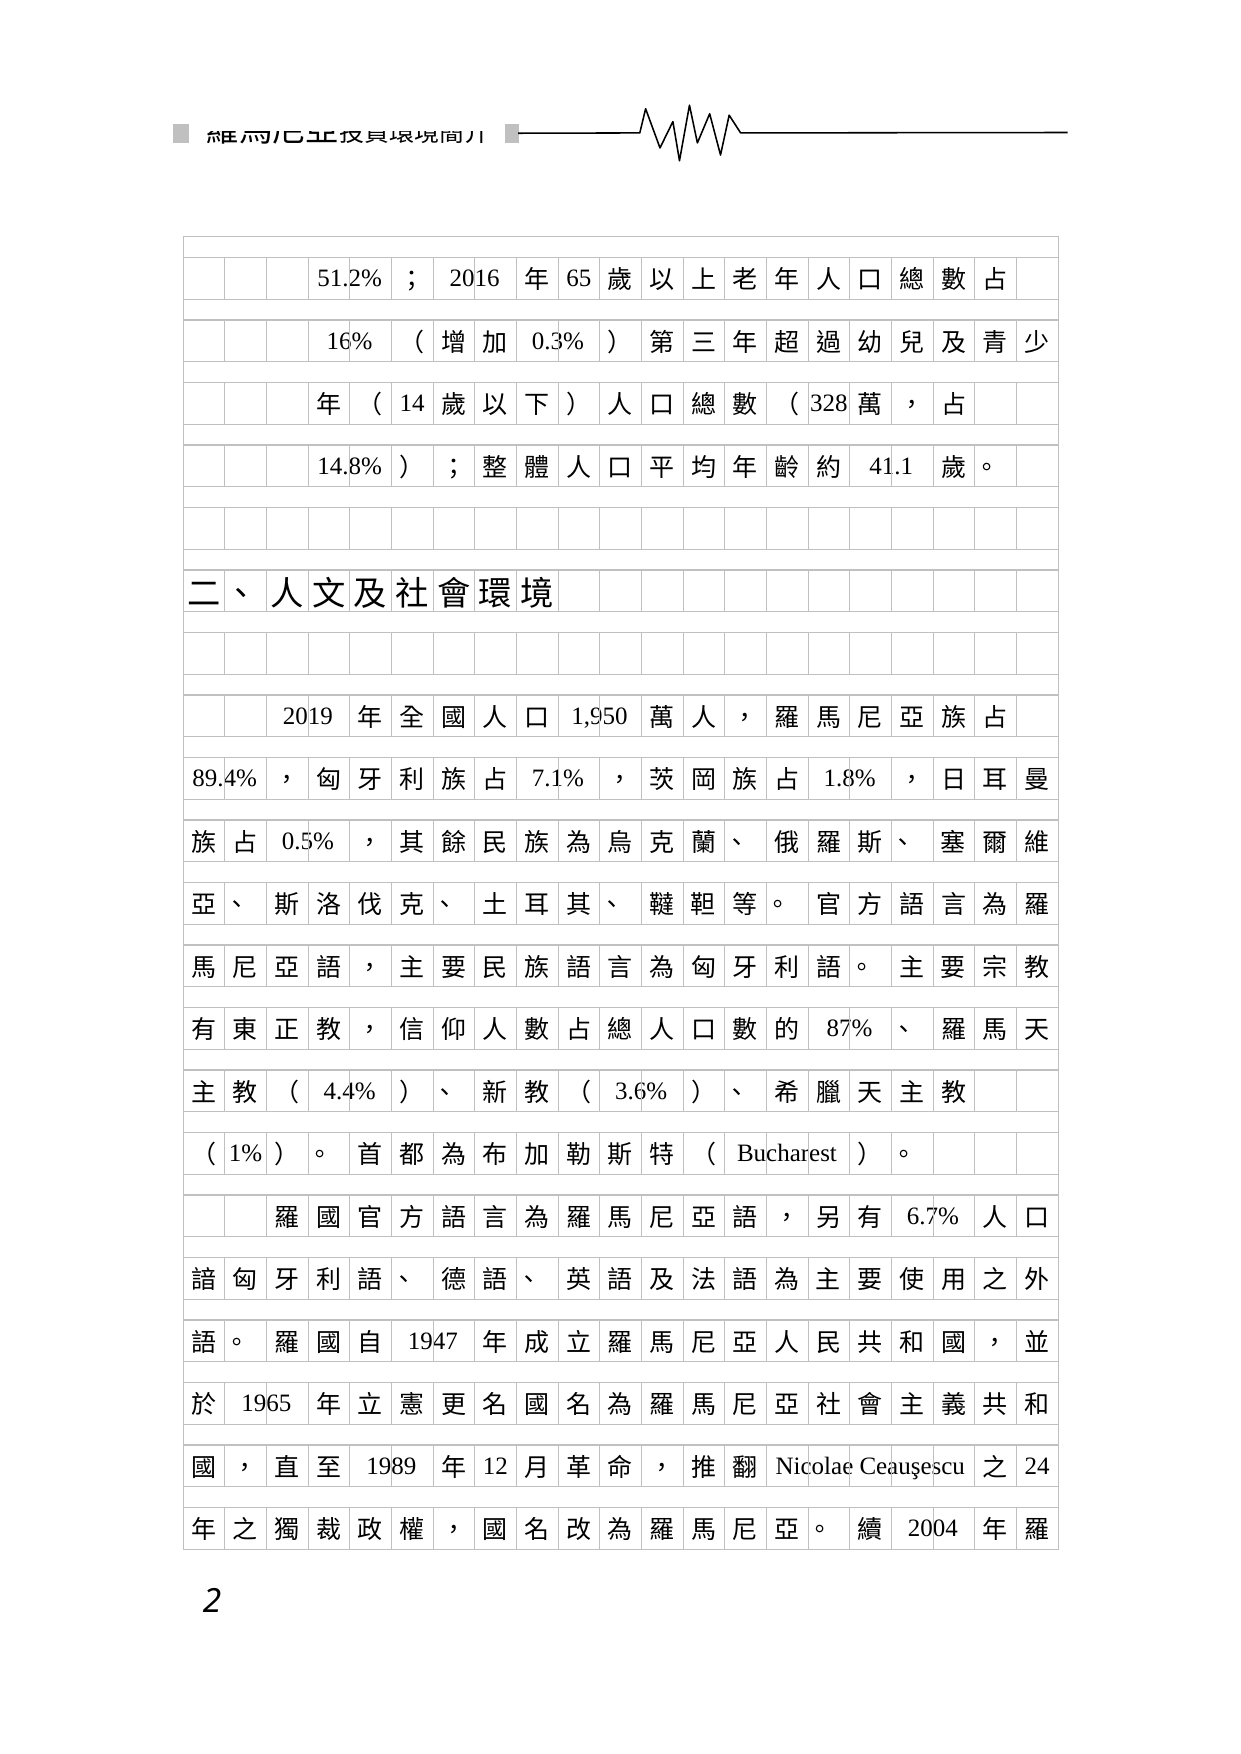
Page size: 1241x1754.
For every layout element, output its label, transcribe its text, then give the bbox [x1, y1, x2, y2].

text 會 [434, 571, 474, 611]
text [934, 571, 974, 611]
text （三）人口：1,950萬人（2019），89.4%為羅馬尼亞族，10.6%為少數民族（匈牙利族，日耳曼族，塞爾維亞族，猶太族，亞美尼亞族。人口密度為96人每平方公里。人口結構方面，都市人口占56.4%；女性人口占51.2%；2016年65歲以上老年人口總數占16%（增加0.3%）第三年超過幼兒及青少年（14歲以下）人口總數（328萬，占14.8%）；整體人口平均年齡約41.1歲。 [207, 300, 1058, 319]
text 2019年全國人口1,950萬人，羅馬尼亞族占89.4%，匈牙利族占7.1%，茨岡族占1.8%，日耳曼族占0.5%，其餘民族為烏克蘭、俄羅斯、塞爾維亞、斯洛伐克、土耳其、韃靼等。官方語言為羅馬尼亞語，主要民族語言為匈牙利語。主要宗教有東正教，信仰人數占總人口數的87%、羅馬天主教（4.4%）、新教（3.6%）、希臘天主教（1%）。首都為布加勒斯特（Bucharest）。 [184, 987, 1058, 1007]
text 2019年全國人口1,950萬人，羅馬尼亞族占89.4%，匈牙利族占7.1%，茨岡族占1.8%，日耳曼族占0.5%，其餘民族為烏克蘭、俄羅斯、塞爾維亞、斯洛伐克、土耳其、韃靼等。官方語言為羅馬尼亞語，主要民族語言為匈牙利語。主要宗教有東正教，信仰人數占總人口數的87%、羅馬天主教（4.4%）、新教（3.6%）、希臘天主教（1%）。首都為布加勒斯特（Bucharest）。 [184, 862, 1058, 882]
text [767, 571, 808, 611]
text 人 [267, 571, 308, 611]
text 及 [350, 571, 391, 611]
text 2019年全國人口1,950萬人，羅馬尼亞族占89.4%，匈牙利族占7.1%，茨岡族占1.8%，日耳曼族占0.5%，其餘民族為烏克蘭、俄羅斯、塞爾維亞、斯洛伐克、土耳其、韃靼等。官方語言為羅馬尼亞語，主要民族語言為匈牙利語。主要宗教有東正教，信仰人數占總人口數的87%、羅馬天主教（4.4%）、新教（3.6%）、希臘天主教（1%）。首都為布加勒斯特（Bucharest）。 [184, 1050, 1058, 1069]
text [184, 550, 1058, 569]
text （三）人口：1,950萬人（2019），89.4%為羅馬尼亞族，10.6%為少數民族（匈牙利族，日耳曼族，塞爾維亞族，猶太族，亞美尼亞族。人口密度為96人每平方公里。人口結構方面，都市人口占56.4%；女性人口占51.2%；2016年65歲以上老年人口總數占16%（增加0.3%）第三年超過幼兒及青少年（14歲以下）人口總數（328萬，占14.8%）；整體人口平均年齡約41.1歲。 [207, 237, 1058, 257]
text [1017, 571, 1058, 611]
text 2019年全國人口1,950萬人，羅馬尼亞族占89.4%，匈牙利族占7.1%，茨岡族占1.8%，日耳曼族占0.5%，其餘民族為烏克蘭、俄羅斯、塞爾維亞、斯洛伐克、土耳其、韃靼等。官方語言為羅馬尼亞語，主要民族語言為匈牙利語。主要宗教有東正教，信仰人數占總人口數的87%、羅馬天主教（4.4%）、新教（3.6%）、希臘天主教（1%）。首都為布加勒斯特（Bucharest）。 [184, 925, 1058, 944]
text 2019年全國人口1,950萬人，羅馬尼亞族占89.4%，匈牙利族占7.1%，茨岡族占1.8%，日耳曼族占0.5%，其餘民族為烏克蘭、俄羅斯、塞爾維亞、斯洛伐克、土耳其、韃靼等。官方語言為羅馬尼亞語，主要民族語言為匈牙利語。主要宗教有東正教，信仰人數占總人口數的87%、羅馬天主教（4.4%）、新教（3.6%）、希臘天主教（1%）。首都為布加勒斯特（Bucharest）。 [184, 675, 1058, 694]
text 2019年全國人口1,950萬人，羅馬尼亞族占89.4%，匈牙利族占7.1%，茨岡族占1.8%，日耳曼族占0.5%，其餘民族為烏克蘭、俄羅斯、塞爾維亞、斯洛伐克、土耳其、韃靼等。官方語言為羅馬尼亞語，主要民族語言為匈牙利語。主要宗教有東正教，信仰人數占總人口數的87%、羅馬天主教（4.4%）、新教（3.6%）、希臘天主教（1%）。首都為布加勒斯特（Bucharest）。 [184, 1112, 1058, 1132]
text 羅國官方語言為羅馬尼亞語，另有6.7%人口諳匈牙利語、德語、英語及法語為主要使用之外語。羅國自1947年成立羅馬尼亞人民共和國，並於1965年立憲更名國名為羅馬尼亞社會主義共和國，直至1989年12月革命，推翻Nicolae Ceauşescu之24年之獨裁政權，國名改為羅馬尼亞。續2004年羅國加入北約NATO；並於2007年加入歐盟。 [184, 1175, 1058, 1194]
text [642, 571, 683, 611]
text 羅國官方語言為羅馬尼亞語，另有6.7%人口諳匈牙利語、德語、英語及法語為主要使用之外語。羅國自1947年成立羅馬尼亞人民共和國，並於1965年立憲更名國名為羅馬尼亞社會主義共和國，直至1989年12月革命，推翻Nicolae Ceauşescu之24年之獨裁政權，國名改為羅馬尼亞。續2004年羅國加入北約NATO；並於2007年加入歐盟。 [184, 1300, 1058, 1319]
text 境 [517, 571, 558, 611]
text 2019年全國人口1,950萬人，羅馬尼亞族占89.4%，匈牙利族占7.1%，茨岡族占1.8%，日耳曼族占0.5%，其餘民族為烏克蘭、俄羅斯、塞爾維亞、斯洛伐克、土耳其、韃靼等。官方語言為羅馬尼亞語，主要民族語言為匈牙利語。主要宗教有東正教，信仰人數占總人口數的87%、羅馬天主教（4.4%）、新教（3.6%）、希臘天主教（1%）。首都為布加勒斯特（Bucharest）。 [184, 800, 1058, 819]
text 2019年全國人口1,950萬人，羅馬尼亞族占89.4%，匈牙利族占7.1%，茨岡族占1.8%，日耳曼族占0.5%，其餘民族為烏克蘭、俄羅斯、塞爾維亞、斯洛伐克、土耳其、韃靼等。官方語言為羅馬尼亞語，主要民族語言為匈牙利語。主要宗教有東正教，信仰人數占總人口數的87%、羅馬天主教（4.4%）、新教（3.6%）、希臘天主教（1%）。首都為布加勒斯特（Bucharest）。 [184, 737, 1058, 757]
text [892, 571, 933, 611]
text 羅國官方語言為羅馬尼亞語，另有6.7%人口諳匈牙利語、德語、英語及法語為主要使用之外語。羅國自1947年成立羅馬尼亞人民共和國，並於1965年立憲更名國名為羅馬尼亞社會主義共和國，直至1989年12月革命，推翻Nicolae Ceauşescu之24年之獨裁政權，國名改為羅馬尼亞。續2004年羅國加入北約NATO；並於2007年加入歐盟。 [184, 1362, 1058, 1382]
text 羅國官方語言為羅馬尼亞語，另有6.7%人口諳匈牙利語、德語、英語及法語為主要使用之外語。羅國自1947年成立羅馬尼亞人民共和國，並於1965年立憲更名國名為羅馬尼亞社會主義共和國，直至1989年12月革命，推翻Nicolae Ceauşescu之24年之獨裁政權，國名改為羅馬尼亞。續2004年羅國加入北約NATO；並於2007年加入歐盟。 [184, 1237, 1058, 1257]
text [559, 571, 599, 611]
text 文 [309, 571, 349, 611]
text [725, 571, 766, 611]
text [850, 571, 891, 611]
text 羅國官方語言為羅馬尼亞語，另有6.7%人口諳匈牙利語、德語、英語及法語為主要使用之外語。羅國自1947年成立羅馬尼亞人民共和國，並於1965年立憲更名國名為羅馬尼亞社會主義共和國，直至1989年12月革命，推翻Nicolae Ceauşescu之24年之獨裁政權，國名改為羅馬尼亞。續2004年羅國加入北約NATO；並於2007年加入歐盟。 [184, 1425, 1058, 1444]
text [684, 571, 724, 611]
text 環 [475, 571, 516, 611]
text 、 [225, 571, 266, 611]
text 二 [184, 571, 224, 611]
text 社 [392, 571, 433, 611]
text （三）人口：1,950萬人（2019），89.4%為羅馬尼亞族，10.6%為少數民族（匈牙利族，日耳曼族，塞爾維亞族，猶太族，亞美尼亞族。人口密度為96人每平方公里。人口結構方面，都市人口占56.4%；女性人口占51.2%；2016年65歲以上老年人口總數占16%（增加0.3%）第三年超過幼兒及青少年（14歲以下）人口總數（328萬，占14.8%）；整體人口平均年齡約41.1歲。 [207, 425, 1058, 444]
text [975, 571, 1016, 611]
text 羅國官方語言為羅馬尼亞語，另有6.7%人口諳匈牙利語、德語、英語及法語為主要使用之外語。羅國自1947年成立羅馬尼亞人民共和國，並於1965年立憲更名國名為羅馬尼亞社會主義共和國，直至1989年12月革命，推翻Nicolae Ceauşescu之24年之獨裁政權，國名改為羅馬尼亞。續2004年羅國加入北約NATO；並於2007年加入歐盟。 [184, 1487, 1058, 1507]
text [600, 571, 641, 611]
text （三）人口：1,950萬人（2019），89.4%為羅馬尼亞族，10.6%為少數民族（匈牙利族，日耳曼族，塞爾維亞族，猶太族，亞美尼亞族。人口密度為96人每平方公里。人口結構方面，都市人口占56.4%；女性人口占51.2%；2016年65歲以上老年人口總數占16%（增加0.3%）第三年超過幼兒及青少年（14歲以下）人口總數（328萬，占14.8%）；整體人口平均年齡約41.1歲。 [207, 362, 1058, 382]
text [809, 571, 849, 611]
